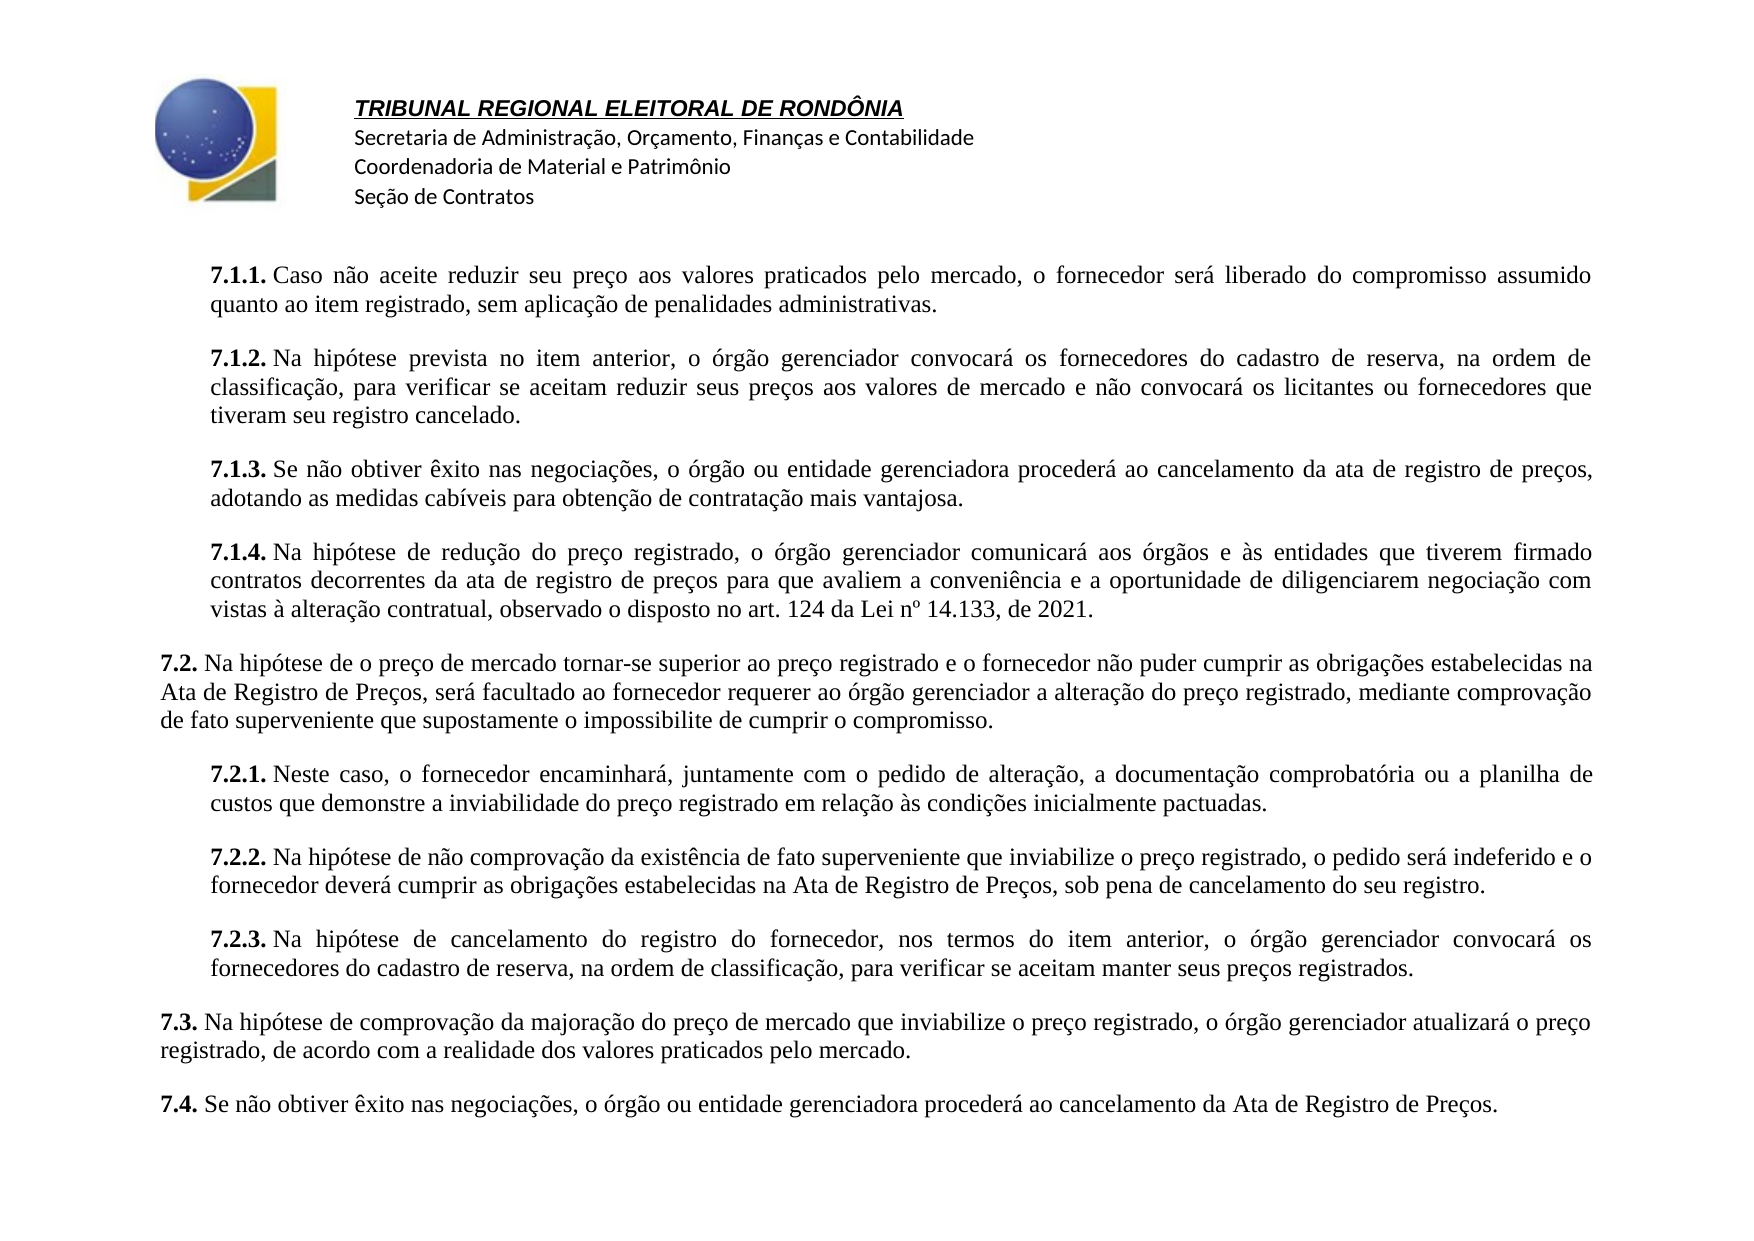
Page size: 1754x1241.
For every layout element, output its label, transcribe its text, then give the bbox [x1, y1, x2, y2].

text 7.2.1. Neste caso, o fornecedor encaminhará, juntamente com o pedido de alteração, a documentação comprobatória ou a planilha de custos que demonstre a inviabilidade do preço registrado em relação às condições inicialmente pactuadas. [210, 759, 1594, 817]
text 7.4. Se não obtiver êxito nas negociações, o órgão ou entidade gerenciadora procederá ao cancelamento da Ata de Registro de Preços. [160, 1089, 1594, 1118]
text 7.1.1. Caso não aceite reduzir seu preço aos valores praticados pelo mercado, o fornecedor será liberado do compromisso assumido quanto ao item registrado, sem aplicação de penalidades administrativas. [210, 261, 1594, 318]
text 7.1.3. Se não obtiver êxito nas negociações, o órgão ou entidade gerenciadora procederá ao cancelamento da ata de registro de preços, adotando as medidas cabíveis para obtenção de contratação mais vantajosa. [210, 454, 1594, 512]
text 7.2.3. Na hipótese de cancelamento do registro do fornecedor, nos termos do item anterior, o órgão gerenciador convocará os fornecedores do cadastro de reserva, na ordem de classificação, para verificar se aceitam manter seus preços registrados. [210, 924, 1594, 982]
text 7.3. Na hipótese de comprovação da majoração do preço de mercado que inviabilize o preço registrado, o órgão gerenciador atualizará o preço registrado, de acordo com a realidade dos valores praticados pelo mercado. [160, 1007, 1594, 1064]
text 7.1.4. Na hipótese de redução do preço registrado, o órgão gerenciador comunicará aos órgãos e às entidades que tiverem firmado contratos decorrentes da ata de registro de preços para que avaliem a conveniência e a oportunidade de diligenciarem negociação com vistas à alteração contratual, observado o disposto no art. 124 da Lei nº 14.133, de 2021. [210, 537, 1594, 623]
text 7.2.2. Na hipótese de não comprovação da existência de fato superveniente que inviabilize o preço registrado, o pedido será indeferido e o fornecedor deverá cumprir as obrigações estabelecidas na Ata de Registro de Preços, sob pena de cancelamento do seu registro. [210, 842, 1594, 899]
text 7.2. Na hipótese de o preço de mercado tornar-se superior ao preço registrado e o fornecedor não puder cumprir as obrigações estabelecidas na Ata de Registro de Preços, será facultado ao fornecedor requerer ao órgão gerenciador a alteração do preço registrado, mediante comprovação de fato superveniente que supostamente o impossibilite de cumprir o compromisso. [160, 648, 1594, 734]
text 7.1.2. Na hipótese prevista no item anterior, o órgão gerenciador convocará os fornecedores do cadastro de reserva, na ordem de classificação, para verificar se aceitam reduzir seus preços aos valores de mercado e não convocará os licitantes ou fornecedores que tiveram seu registro cancelado. [210, 343, 1594, 429]
